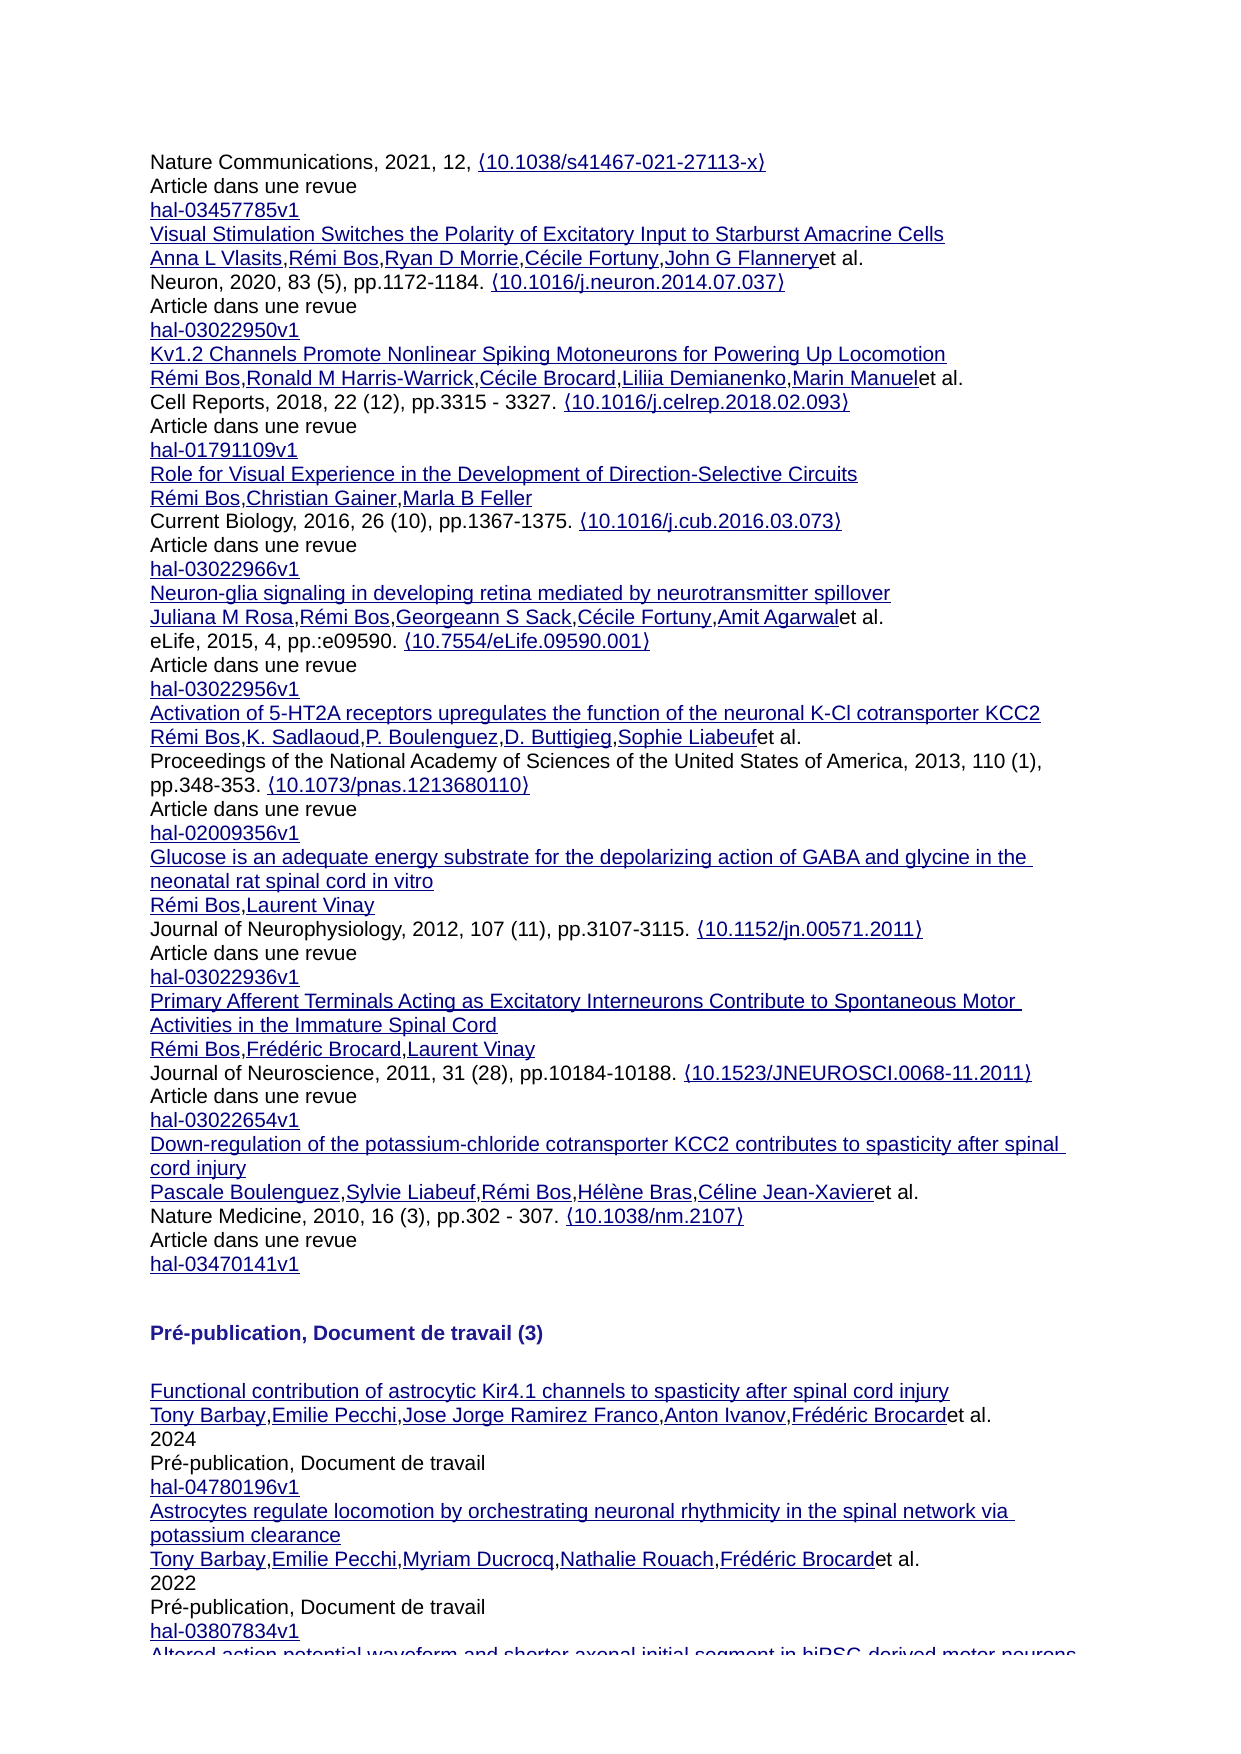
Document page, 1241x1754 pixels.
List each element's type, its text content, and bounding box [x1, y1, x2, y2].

table_cell Glucose is an adequate energy substrate for the depolarizing action of GABA and glycine in the neonatal rat spinal cord in vitro Rémi Bos,Laurent Vinay Journal of Neurophysiology, 2012, 107 (11), pp.3107-3115. ⟨10.1152/jn.00571.2011⟩ Article dans une revue hal-03022936v1 [150, 845, 1090, 988]
table_cell Kv1.2 Channels Promote Nonlinear Spiking Motoneurons for Powering Up Locomotion Rémi Bos,Ronald M Harris-Warrick,Cécile Brocard,Liliia Demianenko,Marin Manuelet al. Cell Reports, 2018, 22 (12), pp.3315 - 3327. ⟨10.1016/j.celrep.2018.02.093⟩ Article dans une revue hal-01791109v1 [150, 342, 1090, 461]
table_cell Astrocytes regulate locomotion by orchestrating neuronal rhythmicity in the spinal network via potassium clearance Tony Barbay,Emilie Pecchi,Myriam Ducrocq,Nathalie Rouach,Frédéric Brocardet al. 2022 Pré-publication, Document de travail hal-03807834v1 [150, 1499, 1090, 1643]
table_cell Role for Visual Experience in the Development of Direction-Selective Circuits Rémi Bos,Christian Gainer,Marla B Feller Current Biology, 2016, 26 (10), pp.1367-1375. ⟨10.1016/j.cub.2016.03.073⟩ Article dans une revue hal-03022966v1 [150, 461, 1090, 581]
table_cell Activation of 5-HT2A receptors upregulates the function of the neuronal K-Cl cotransporter KCC2 Rémi Bos,K. Sadlaoud,P. Boulenguez,D. Buttigieg,Sophie Liabeufet al. Proceedings of the National Academy of Sciences of the United States of America, 2013, 110 (1), pp.348-353. ⟨10.1073/pnas.1213680110⟩ Article dans une revue hal-02009356v1 [150, 701, 1090, 845]
table_cell Nature Communications, 2021, 12, ⟨10.1038/s41467-021-27113-x⟩ Article dans une revue hal-03457785v1 [150, 150, 1090, 222]
subtitle Pré-publication, Document de travail (3) [150, 1321, 1090, 1345]
table_cell Altered action potential waveform and shorter axonal initial segment in hiPSC-derived motor neurons with mutations in VRK1 Rémi Bos,Khalil Rihan,Lara El-Bazzal,Nathalie Bernard-Marissal,Patrice Quintanaet al. 2021 Pré-publication, Document de travail hal-03439126v1 [150, 1643, 1090, 1655]
table_header Functional contribution of astrocytic Kir4.1 channels to spasticity after spinal cord injury Tony Barbay,Emilie Pecchi,Jose Jorge Ramirez Franco,Anton Ivanov,Frédéric Brocardet al. 2024 Pré-publication, Document de travail hal-04780196v1 [150, 1379, 1090, 1499]
table_cell Primary Afferent Terminals Acting as Excitatory Interneurons Contribute to Spontaneous Motor Activities in the Immature Spinal Cord Rémi Bos,Frédéric Brocard,Laurent Vinay Journal of Neuroscience, 2011, 31 (28), pp.10184-10188. ⟨10.1523/JNEUROSCI.0068-11.2011⟩ Article dans une revue hal-03022654v1 [150, 989, 1090, 1132]
table_cell Visual Stimulation Switches the Polarity of Excitatory Input to Starburst Amacrine Cells Anna L Vlasits,Rémi Bos,Ryan D Morrie,Cécile Fortuny,John G Flanneryet al. Neuron, 2020, 83 (5), pp.1172-1184. ⟨10.1016/j.neuron.2014.07.037⟩ Article dans une revue hal-03022950v1 [150, 222, 1090, 342]
table_cell Down-regulation of the potassium-chloride cotransporter KCC2 contributes to spasticity after spinal cord injury Pascale Boulenguez,Sylvie Liabeuf,Rémi Bos,Hélène Bras,Céline Jean-Xavieret al. Nature Medicine, 2010, 16 (3), pp.302 - 307. ⟨10.1038/nm.2107⟩ Article dans une revue hal-03470141v1 [150, 1132, 1090, 1276]
table_cell Neuron-glia signaling in developing retina mediated by neurotransmitter spillover Juliana M Rosa,Rémi Bos,Georgeann S Sack,Cécile Fortuny,Amit Agarwalet al. eLife, 2015, 4, pp.:e09590. ⟨10.7554/eLife.09590.001⟩ Article dans une revue hal-03022956v1 [150, 581, 1090, 701]
